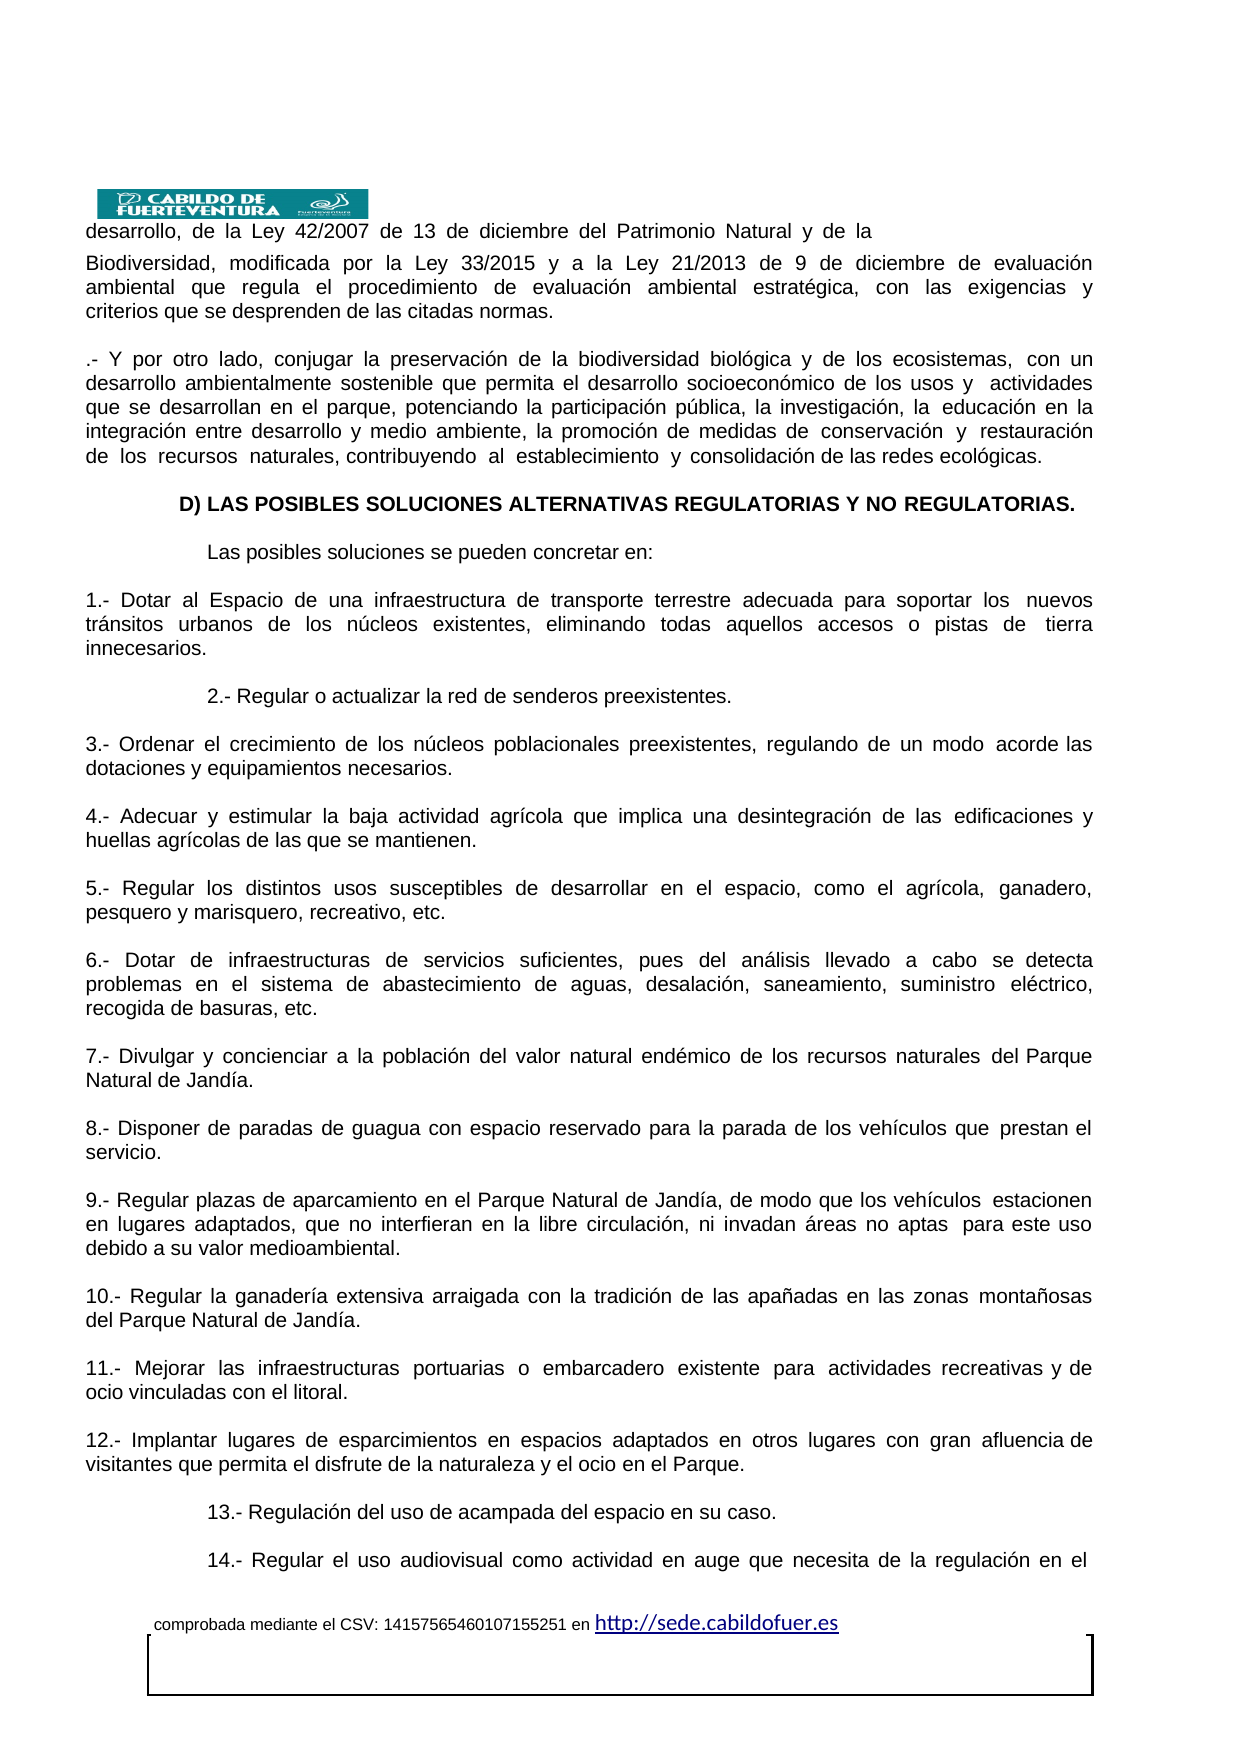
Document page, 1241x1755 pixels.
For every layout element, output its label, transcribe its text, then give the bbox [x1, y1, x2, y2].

text 3.- Ordenar el crecimiento de los núcleos poblacionales preexistentes, regulando de un modo acorde las dotaciones y equipamientos necesarios. [85, 731, 1093, 779]
text .- Y por otro lado, conjugar la preservación de la biodiversidad biológica y de los ecosistemas, con un desarrollo ambientalmente sostenible que permita el desarrollo socioeconómico de los usos y actividades que se desarrollan en el parque, potenciando la participación pública, la investigación, la educación en la integración entre desarrollo y medio ambiente, la promoción de medidas de conservación y restauración de los recursos naturales, contribuyendo al establecimiento y consolidación de las redes ecológicas. [85, 347, 1093, 468]
text 6.- Dotar de infraestructuras de servicios suficientes, pues del análisis llevado a cabo se detecta problemas en el sistema de abastecimiento de aguas, desalación, saneamiento, suministro eléctrico, recogida de basuras, etc. [85, 947, 1093, 1020]
text Biodiversidad, modificada por la Ley 33/2015 y a la Ley 21/2013 de 9 de diciembre de evaluación ambiental que regula el procedimiento de evaluación ambiental estratégica, con las exigencias y criterios que se desprenden de las citadas normas. [85, 251, 1093, 323]
text 8.- Disponer de paradas de guagua con espacio reservado para la parada de los vehículos que prestan el servicio. [85, 1116, 1093, 1164]
text 1.- Dotar al Espacio de una infraestructura de transporte terrestre adecuada para soportar los nuevos tránsitos urbanos de los núcleos existentes, eliminando todas aquellos accesos o pistas de tierra innecesarios. [85, 587, 1093, 660]
text desarrollo, de la Ley 42/2007 de 13 de diciembre del Patrimonio Natural y de la [85, 219, 1093, 243]
text 7.- Divulgar y concienciar a la población del valor natural endémico de los recursos naturales del Parque Natural de Jandía. [85, 1044, 1093, 1092]
text 10.- Regular la ganadería extensiva arraigada con la tradición de las apañadas en las zonas montañosas del Parque Natural de Jandía. [85, 1284, 1093, 1332]
text 9.- Regular plazas de aparcamiento en el Parque Natural de Jandía, de modo que los vehículos estacionen en lugares adaptados, que no interfieran en la libre circulación, ni invadan áreas no aptas para este uso debido a su valor medioambiental. [85, 1188, 1093, 1260]
text 13.- Regulación del uso de acampada del espacio en su caso. [207, 1500, 1107, 1524]
text Las posibles soluciones se pueden concretar en: [207, 539, 1107, 563]
text 4.- Adecuar y estimular la baja actividad agrícola que implica una desintegración de las edificaciones y huellas agrícolas de las que se mantienen. [85, 803, 1093, 852]
text 11.- Mejorar las infraestructuras portuarias o embarcadero existente para actividades recreativas y de ocio vinculadas con el litoral. [85, 1356, 1093, 1404]
text 12.- Implantar lugares de esparcimientos en espacios adaptados en otros lugares con gran afluencia de visitantes que permita el disfrute de la naturaleza y el ocio en el Parque. [85, 1428, 1093, 1476]
text 14.- Regular el uso audiovisual como actividad en auge que necesita de la regulación en el [207, 1548, 1107, 1572]
text 2.- Regular o actualizar la red de senderos preexistentes. [207, 684, 1107, 708]
text 5.- Regular los distintos usos susceptibles de desarrollar en el espacio, como el agrícola, ganadero, pesquero y marisquero, recreativo, etc. [85, 876, 1093, 924]
list LAS POSIBLES SOLUCIONES ALTERNATIVAS REGULATORIAS Y NO REGULATORIAS. [120, 492, 1093, 516]
picture [97, 189, 369, 219]
